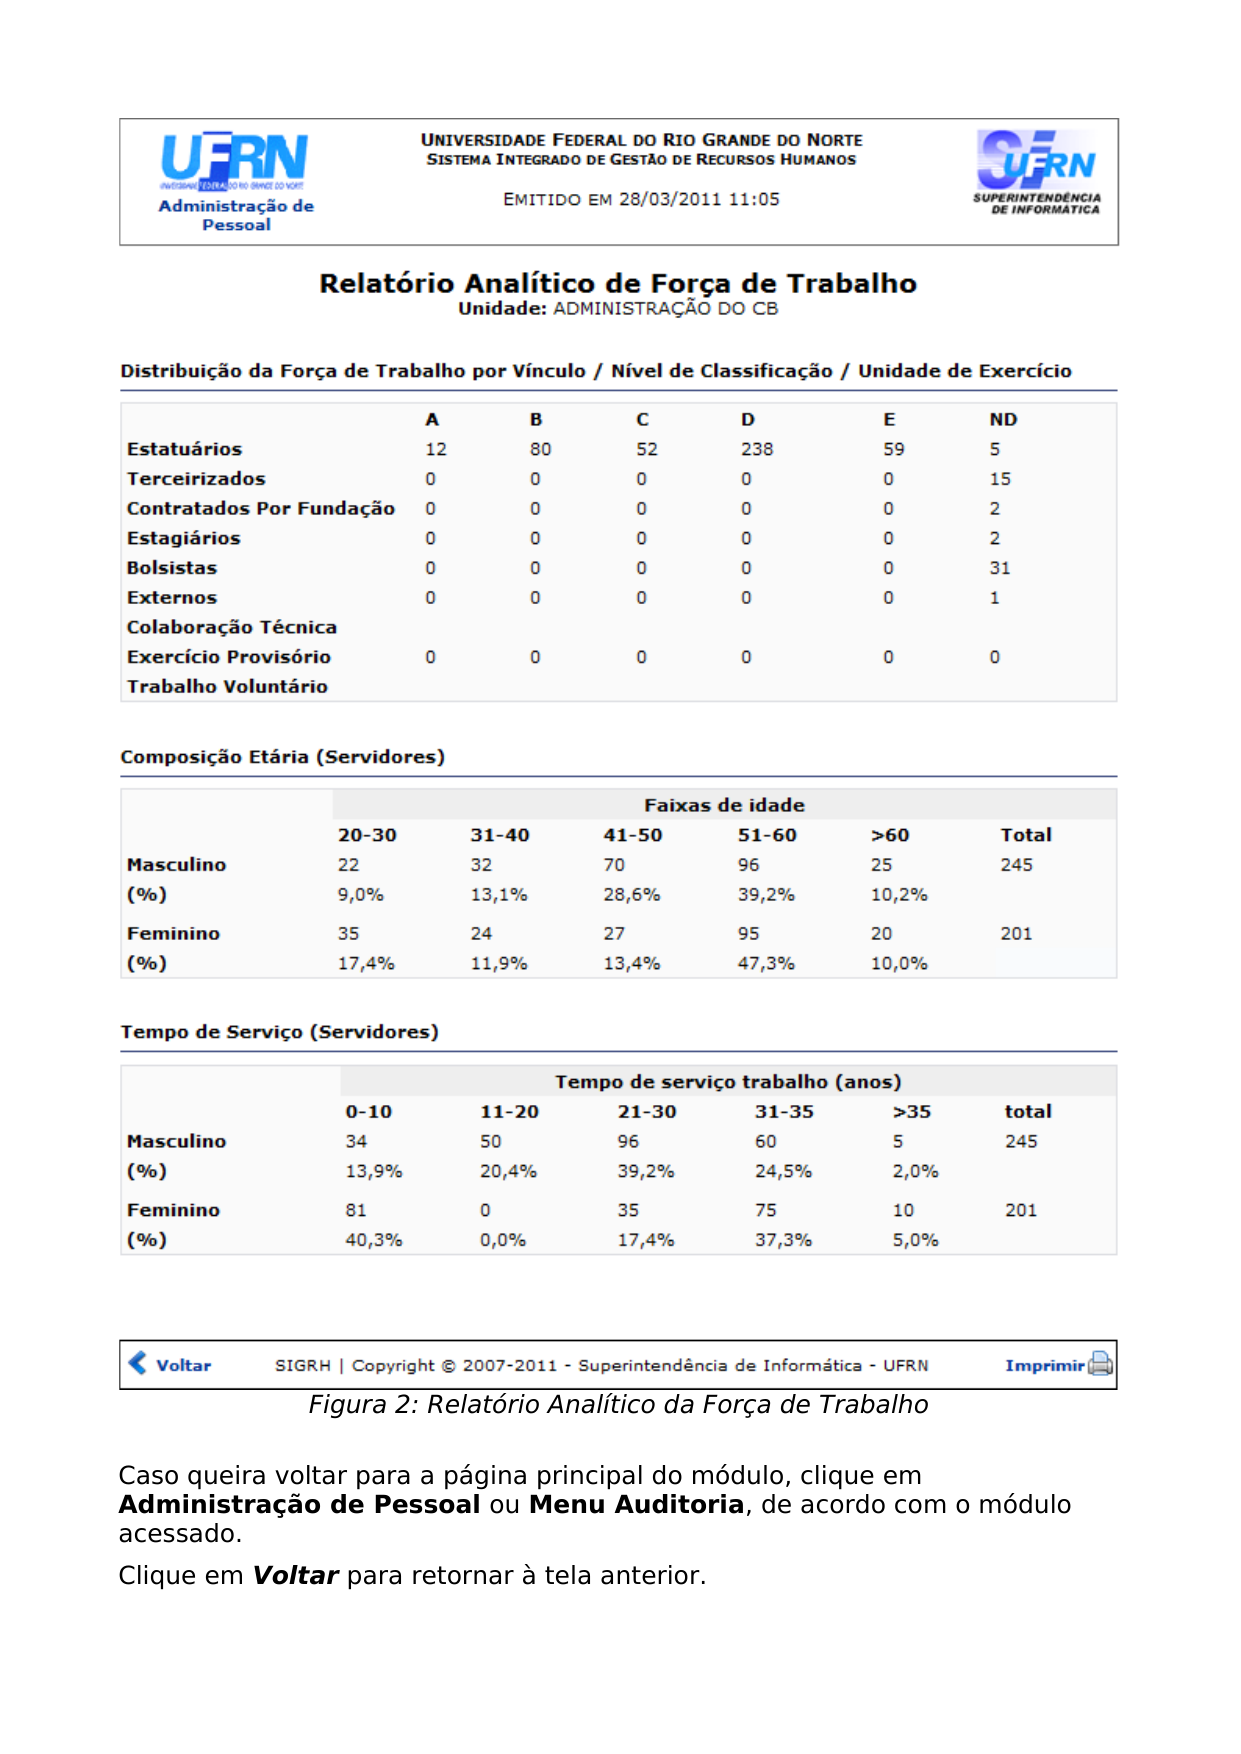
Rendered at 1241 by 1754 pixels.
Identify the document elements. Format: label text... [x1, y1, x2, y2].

text Clique em Voltar para retornar à tela anterior. [118, 1561, 1122, 1590]
text Figura 2: Relatório Analítico da Força de Trabalho [119, 1390, 1121, 1419]
picture [119, 118, 1121, 1390]
text Caso queira voltar para a página principal do módulo, clique em Administração de Pessoal ou Menu Auditoria, de acordo com o módulo acessado. [118, 1461, 1122, 1548]
